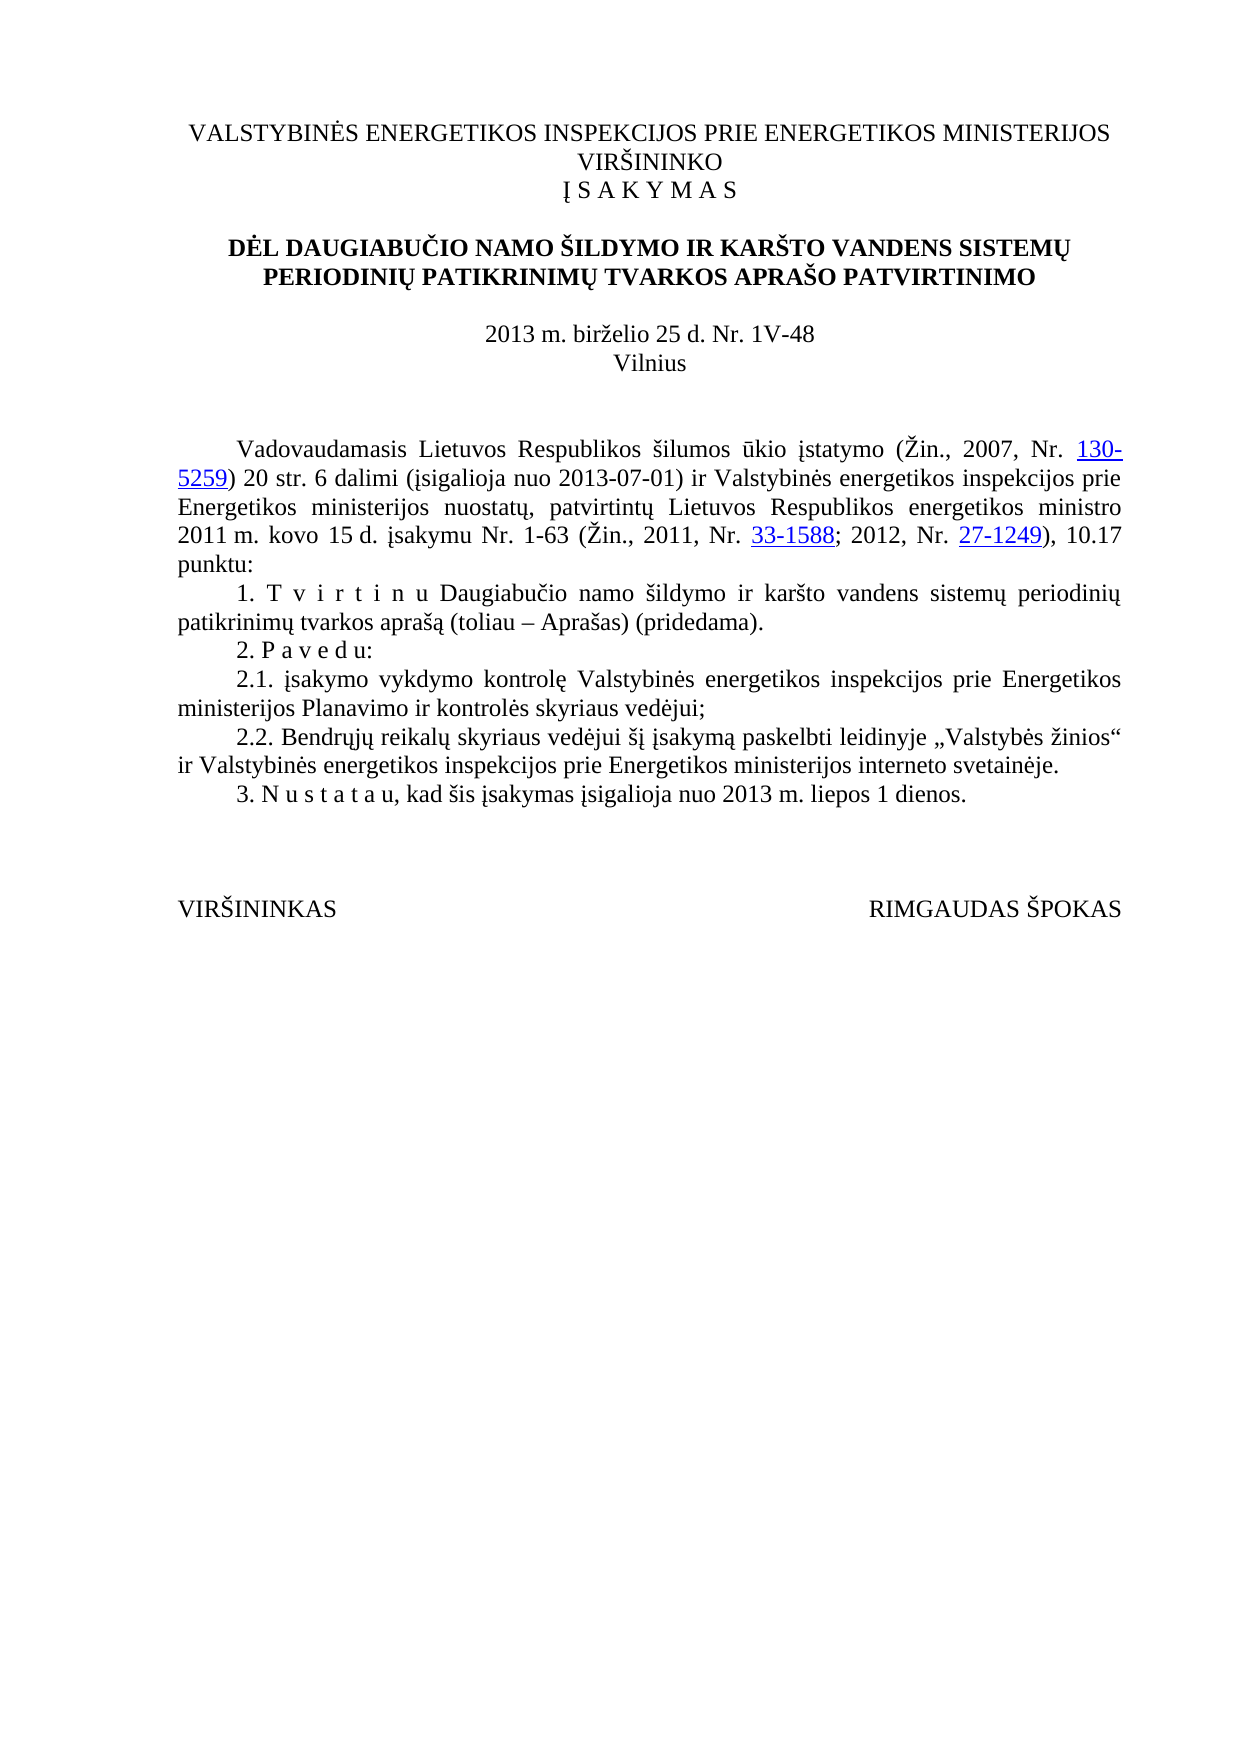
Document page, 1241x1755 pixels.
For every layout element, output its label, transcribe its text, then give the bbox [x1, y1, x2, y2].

text 3. N u s t a t a u, kad šis įsakymas įsigalioja nuo 2013 m. liepos 1 dienos. [177, 779, 1122, 808]
text 2. P a v e d u: [177, 636, 1122, 664]
text DĖL DAUGIABUČIO NAMO ŠILDYMO IR KARŠtO VANDENS SISTEMŲ PERIODINIŲ PATIKRINIMŲ TVARKOS APRAŠO PATVIRTINIMO [177, 233, 1122, 291]
text Į S A K Y M A S [177, 176, 1122, 204]
text 2013 m. birželio 25 d. Nr. 1V-48 [177, 319, 1122, 348]
text Viršininkas Rimgaudas Špokas [177, 894, 1122, 923]
text 2.1. įsakymo vykdymo kontrolę Valstybinės energetikos inspekcijos prie Energetikos ministerijos Planavimo ir kontrolės skyriaus vedėjui; [177, 664, 1122, 722]
text 2.2. Bendrųjų reikalų skyriaus vedėjui šį įsakymą paskelbti leidinyje „Valstybės žinios“ ir Valstybinės energetikos inspekcijos prie Energetikos ministerijos interneto svetainėje. [177, 722, 1122, 779]
text VALSTYBINĖS ENERGETIKOS INSPEKCIJOS PRIE ENERGETIKOS MINISTERIJOS VIRŠININKO [177, 118, 1122, 176]
text 1. T v i r t i n u Daugiabučio namo šildymo ir karšto vandens sistemų periodinių patikrinimų tvarkos aprašą (toliau – Aprašas) (pridedama). [177, 578, 1122, 636]
text Vadovaudamasis Lietuvos Respublikos šilumos ūkio įstatymo (Žin., 2007, Nr. 130-5259) 20 str. 6 dalimi (įsigalioja nuo 2013-07-01) ir Valstybinės energetikos inspekcijos prie Energetikos ministerijos nuostatų, patvirtintų Lietuvos Respublikos energetikos ministro 2011 m. kovo 15 d. įsakymu Nr. 1-63 (Žin., 2011, Nr. 33-1588; 2012, Nr. 27-1249), 10.17 punktu: [177, 434, 1122, 578]
text Vilnius [177, 348, 1122, 377]
